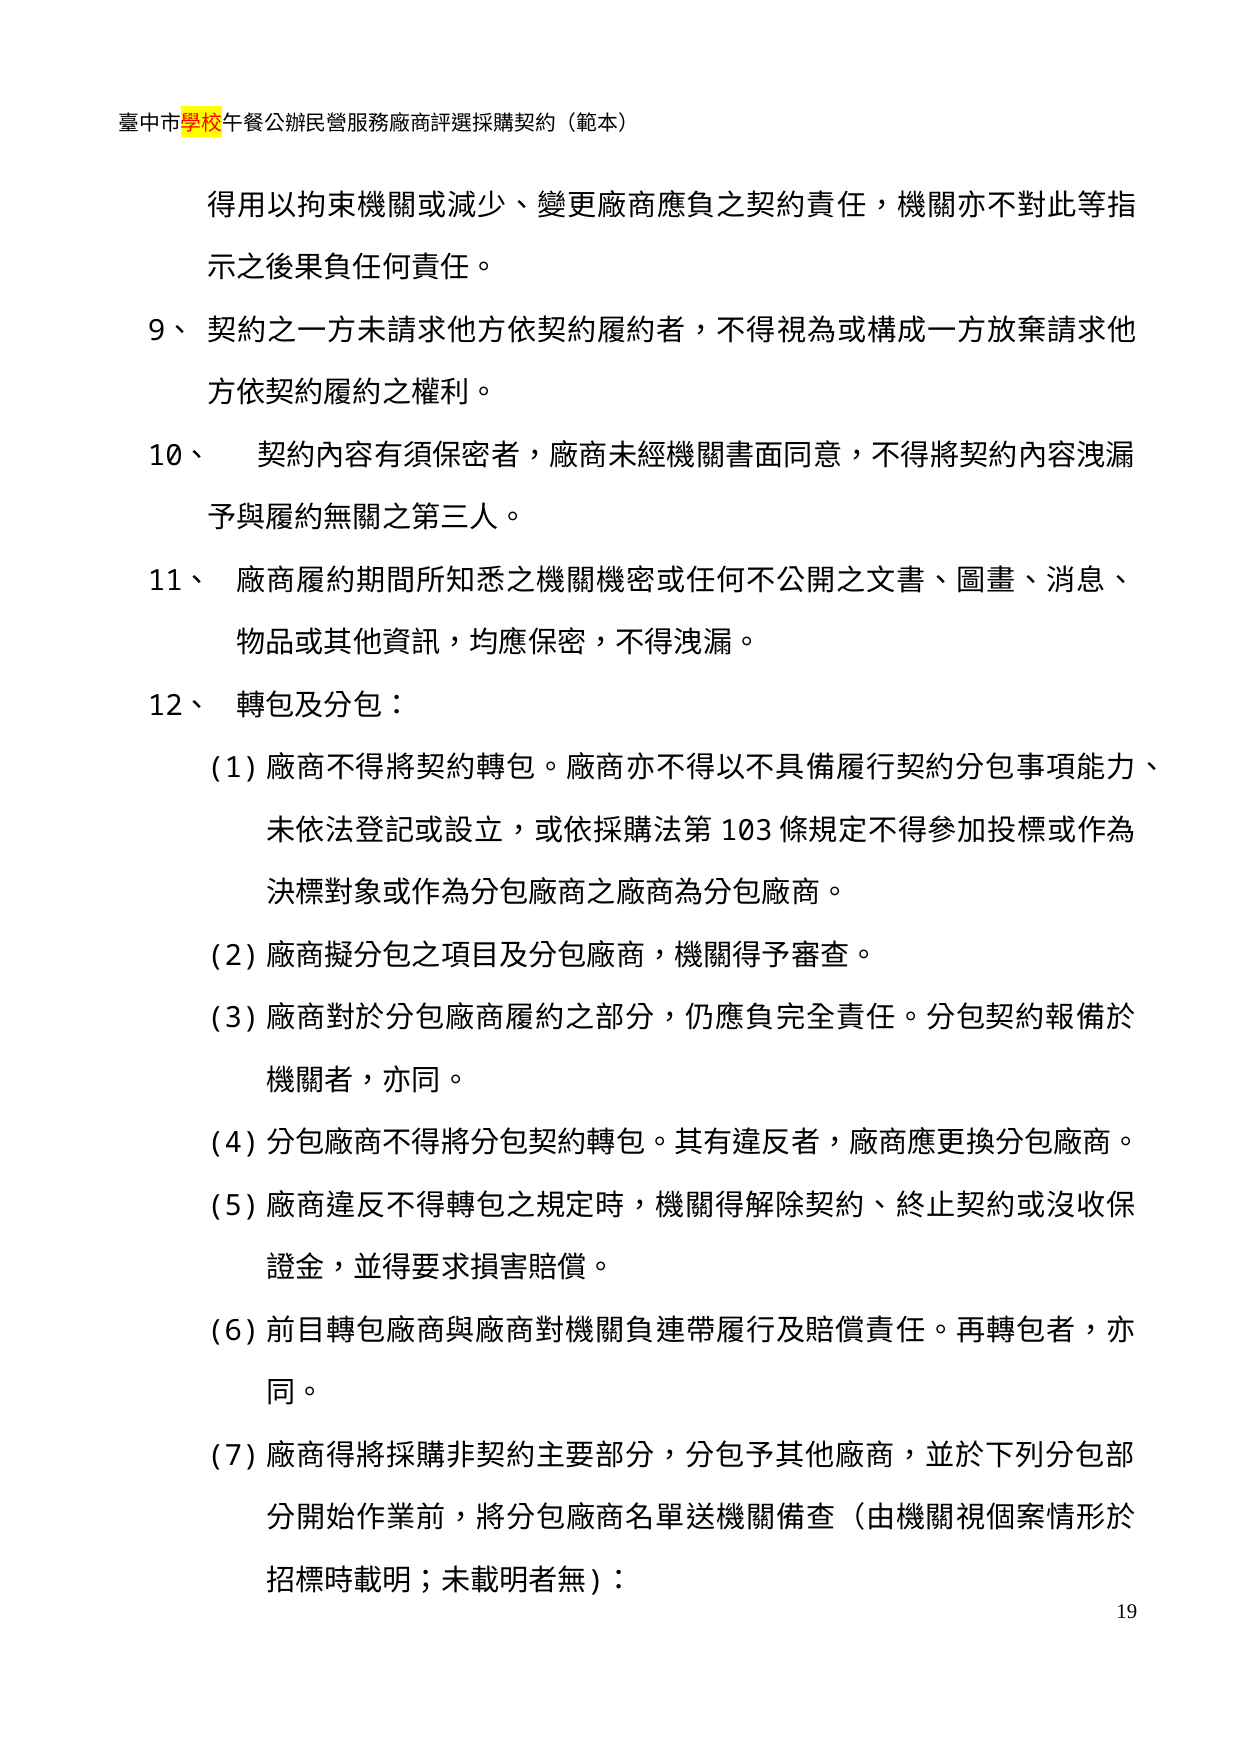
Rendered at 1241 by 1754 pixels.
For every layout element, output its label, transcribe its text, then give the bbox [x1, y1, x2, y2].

list 契約之一方未請求他方依契約履約者，不得視為或構成一方放棄請求他方依契約履約之權利。 [148, 286, 1137, 411]
list 廠商擬分包之項目及分包廠商，機關得予審查。 [207, 911, 1137, 973]
list 廠商不得將契約轉包。廠商亦不得以不具備履行契約分包事項能力、未依法登記或設立，或依採購法第103條規定不得參加投標或作為決標對象或作為分包廠商之廠商為分包廠商。 [207, 723, 1137, 911]
list 前目轉包廠商與廠商對機關負連帶履行及賠償責任。再轉包者，亦同。 [207, 1286, 1137, 1411]
list 廠商得將採購非契約主要部分，分包予其他廠商，並於下列分包部分開始作業前，將分包廠商名單送機關備查（由機關視個案情形於招標時載明；未載明者無)： [207, 1411, 1137, 1598]
list 得用以拘束機關或減少、變更廠商應負之契約責任，機關亦不對此等指示之後果負任何責任。 [148, 161, 1137, 286]
list 契約內容有須保密者，廠商未經機關書面同意，不得將契約內容洩漏予與履約無關之第三人。 [148, 411, 1137, 536]
list 轉包及分包： [148, 661, 1137, 723]
list 廠商履約期間所知悉之機關機密或任何不公開之文書、圖畫、消息、物品或其他資訊，均應保密，不得洩漏。 [148, 536, 1137, 661]
list 廠商違反不得轉包之規定時，機關得解除契約、終止契約或沒收保證金，並得要求損害賠償。 [207, 1161, 1137, 1286]
list 廠商對於分包廠商履約之部分，仍應負完全責任。分包契約報備於機關者，亦同。 [207, 973, 1137, 1098]
list 分包廠商不得將分包契約轉包。其有違反者，廠商應更換分包廠商。 [207, 1098, 1137, 1161]
